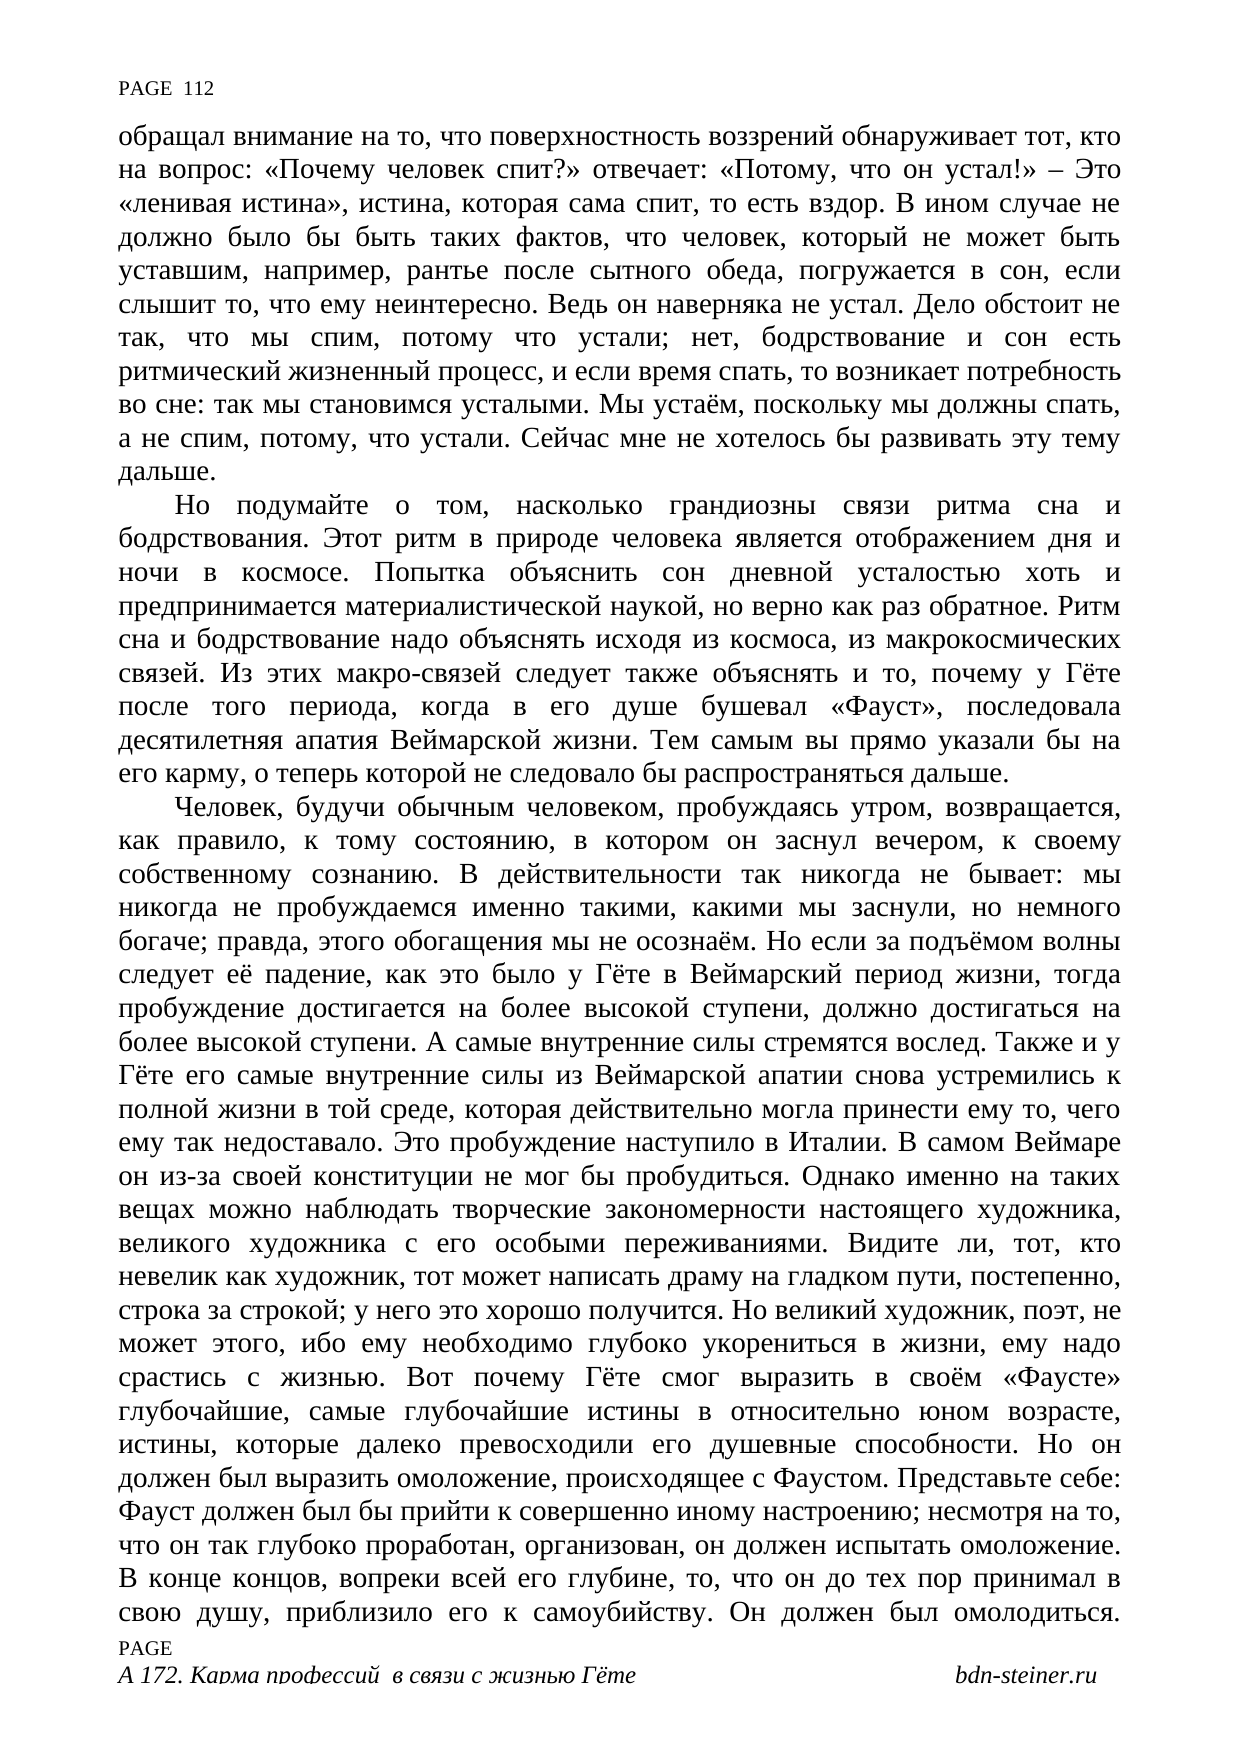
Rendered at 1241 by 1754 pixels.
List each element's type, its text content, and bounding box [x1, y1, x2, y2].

text Человек, будучи обычным человеком, пробуждаясь утром, возвращается, как правило, к тому состоянию, в котором он заснул вечером, к своему собственному сознанию. В действительности так никогда не бывает: мы никогда не пробуждаемся именно такими, какими мы заснули, но немного богаче; правда, этого обогащения мы не осознаём. Но если за подъёмом волны следует её падение, как это было у Гёте в Веймарский период жизни, тогда пробуждение достигается на более высокой ступени, должно достигаться на более высокой ступени. А самые внутренние силы стремятся вослед. Также и у Гёте его самые внутренние силы из Веймарской апатии снова устремились к полной жизни в той среде, которая действительно могла принести ему то, чего ему так недоставало. Это пробуждение наступило в Италии. В самом Веймаре он из-за своей конституции не мог бы пробудиться. Однако именно на таких вещах можно наблюдать творческие закономерности настоящего художника, великого художника с его особыми переживаниями. Видите ли, тот, кто невелик как художник, тот может написать драму на гладком пути, постепенно, строка за строкой; у него это хорошо получится. Но великий художник, поэт, не может этого, ибо ему необходимо глубоко укорениться в жизни, ему надо срастись с жизнью. Вот почему Гёте смог выразить в своём «Фаусте» глубочайшие, самые глубочайшие истины в относительно юном возрасте, истины, которые далеко превосходили его душевные способности. Но он должен был выразить омоложение, происходящее с Фаустом. Представьте себе: Фауст должен был бы прийти к совершенно иному настроению; несмотря на то, что он так глубоко проработан, организован, он должен испытать омоложение. В конце концов, вопреки всей его глубине, то, что он до тех пор принимал в свою душу, приблизило его к самоубийству. Он должен был омолодиться. [118, 789, 1122, 1627]
text обращал внимание на то, что поверхностность воззрений обнаруживает тот, кто на вопрос: «Почему человек спит?» отвечает: «Потому, что он устал!» – Это «ленивая истина», истина, которая сама спит, то есть вздор. В ином случае не должно было бы быть таких фактов, что человек, который не может быть уставшим, например, рантье после сытного обеда, погружается в сон, если слышит то, что ему неинтересно. Ведь он наверняка не устал. Дело обстоит не так, что мы спим, потому что устали; нет, бодрствование и сон есть ритмический жизненный процесс, и если время спать, то возникает потребность во сне: так мы становимся усталыми. Мы устаём, поскольку мы должны спать, а не спим, потому, что устали. Сейчас мне не хотелось бы развивать эту тему дальше. [118, 118, 1122, 487]
text Но подумайте о том, насколько грандиозны связи ритма сна и бодрствования. Этот ритм в природе человека является отображением дня и ночи в космосе. Попытка объяснить сон дневной усталостью хоть и предпринимается материалистической наукой, но верно как раз обратное. Ритм сна и бодрствование надо объяснять исходя из космоса, из макрокосмических связей. Из этих макро-связей следует также объяснять и то, почему у Гёте после того периода, когда в его душе бушевал «Фауст», последовала десятилетняя апатия Веймарской жизни. Тем самым вы прямо указали бы на его карму, о теперь которой не следовало бы распространяться дальше. [118, 487, 1122, 789]
